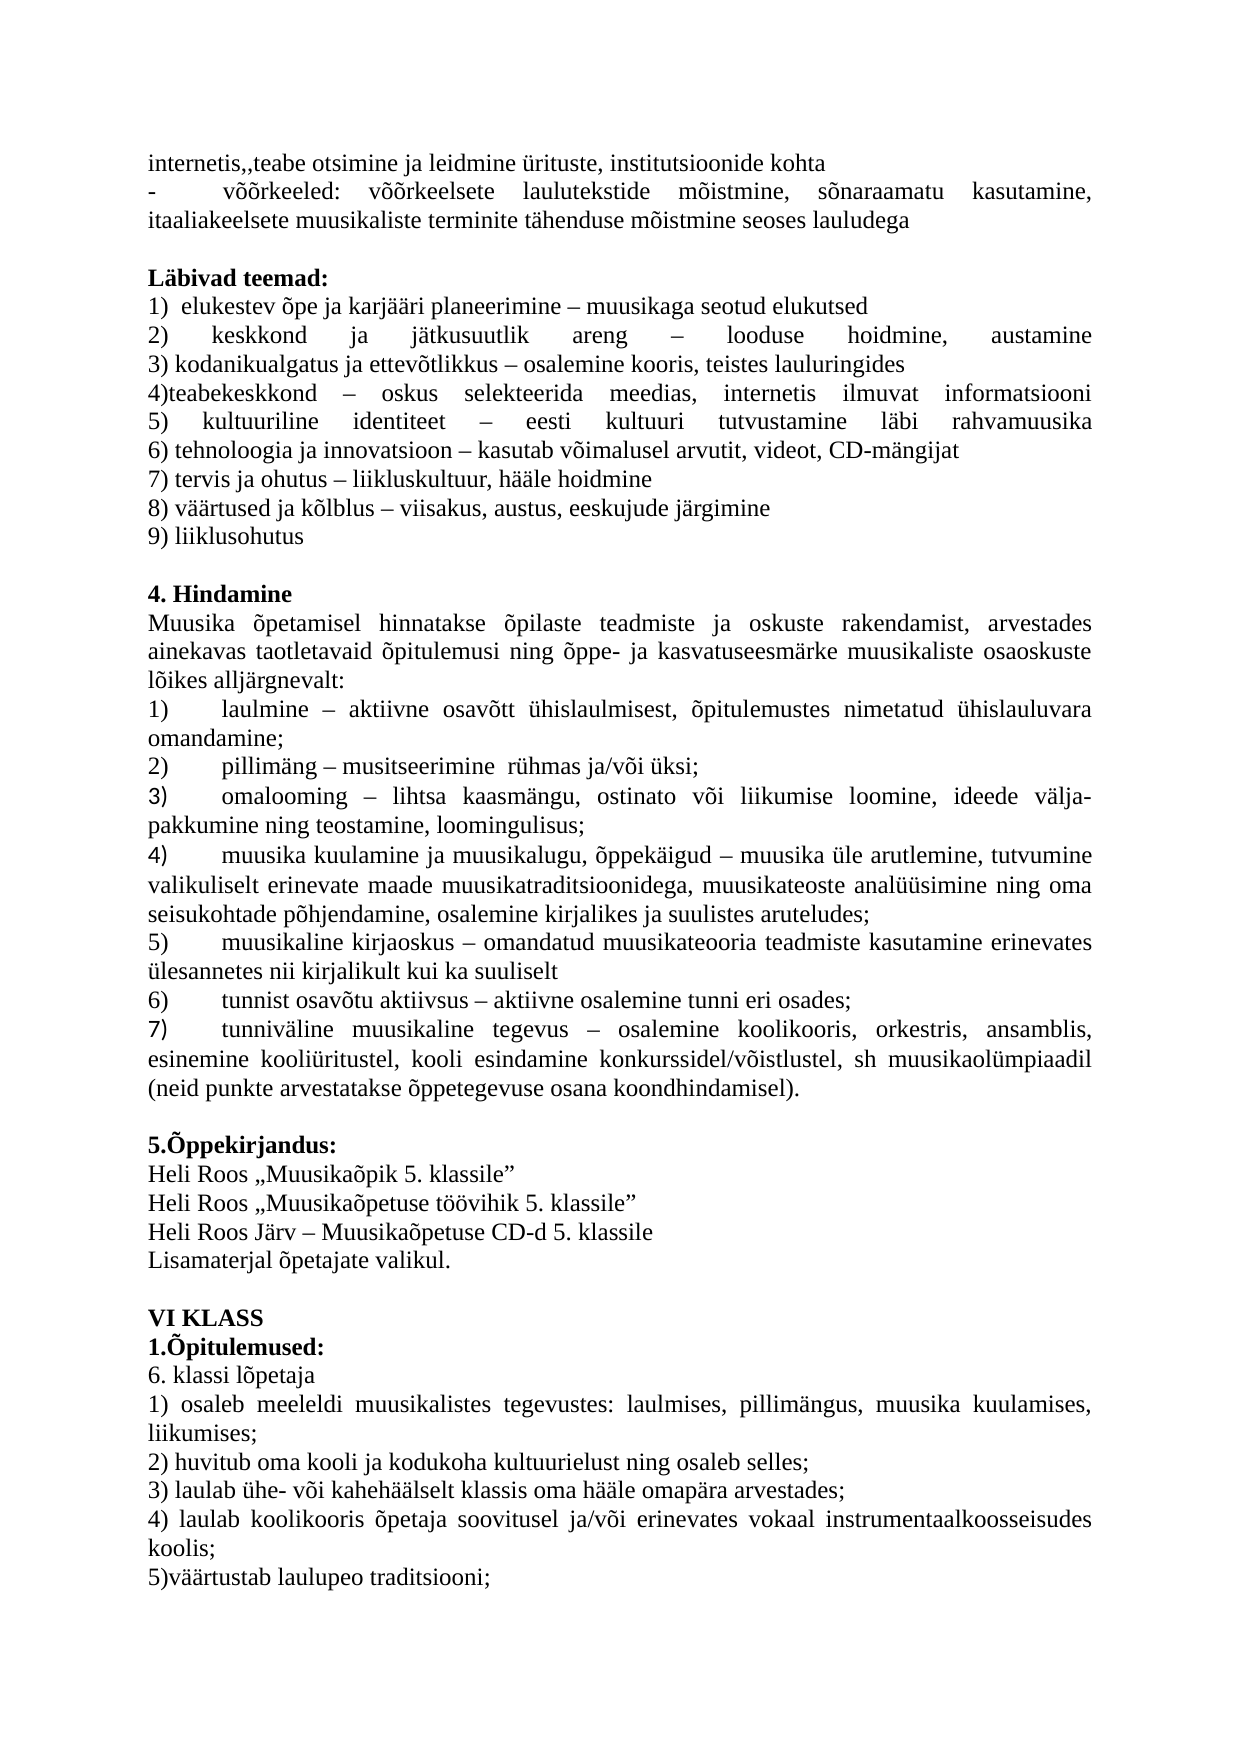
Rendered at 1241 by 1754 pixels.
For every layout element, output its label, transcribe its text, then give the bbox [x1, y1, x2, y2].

list laulmine – aktiivne osavõtt ühislaulmisest, õpitulemustes nimetatud ühislauluvara omandamine; [148, 694, 1093, 751]
list tunniväline muusikaline tegevus – osalemine koolikooris, orkestris, ansamblis, esinemine kooliüritustel, kooli esindamine konkurssidel/võistlustel, sh muusikaolümpiaadil (neid punkte arvestatakse õppetegevuse osana koondhindamisel). [148, 1014, 1093, 1102]
text 3) laulab ühe- või kahehäälselt klassis oma hääle omapära arvestades; [148, 1475, 1093, 1504]
text 2) huvitub oma kooli ja kodukoha kultuurielust ning osaleb selles; [148, 1447, 1093, 1475]
subtitle Heli Roos „Muusikaõpetuse töövihik 5. klassile” [148, 1188, 1093, 1217]
list pillimäng – musitseerimine rühmas ja/või üksi; [148, 751, 1093, 780]
text Lisamaterjal õpetajate valikul. [148, 1245, 1093, 1274]
list võõrkeeled: võõrkeelsete laulutekstide mõistmine, sõnaraamatu kasutamine, itaaliakeelsete muusikaliste terminite tähenduse mõistmine seoses lauludega [148, 176, 1093, 234]
text 6. klassi lõpetaja [148, 1360, 1093, 1389]
text 1) elukestev õpe ja karjääri planeerimine – muusikaga seotud elukutsed [148, 291, 1093, 320]
text 5.Õppekirjandus: [148, 1130, 1093, 1159]
text 4)teabekeskkond – oskus selekteerida meedias, internetis ilmuvat informatsiooni 5) kultuuriline identiteet – eesti kultuuri tutvustamine läbi rahvamuusika 6) tehnoloogia ja innovatsioon – kasutab võimalusel arvutit, videot, CD-mängijat [148, 378, 1093, 464]
list internetis,,teabe otsimine ja leidmine ürituste, institutsioonide kohta [148, 148, 1093, 176]
list omalooming – lihtsa kaasmängu, ostinato või liikumise loomine, ideede välja- pakkumine ning teostamine, loomingulisus; [148, 780, 1093, 839]
text 7) tervis ja ohutus – liikluskultuur, hääle hoidmine [148, 464, 1093, 493]
list muusika kuulamine ja muusikalugu, õppekäigud – muusika üle arutlemine, tutvumine valikuliselt erinevate maade muusikatraditsioonidega, muusikateoste analüüsimine ning oma seisukohtade põhjendamine, osalemine kirjalikes ja suulistes aruteludes; [148, 839, 1093, 927]
text 1.Õpitulemused: [148, 1332, 1093, 1360]
text 9) liiklusohutus [148, 521, 1093, 550]
text 2) keskkond ja jätkusuutlik areng – looduse hoidmine, austamine 3) kodanikualgatus ja ettevõtlikkus – osalemine kooris, teistes lauluringides [148, 320, 1093, 378]
text Läbivad teemad: [148, 263, 1093, 291]
text 4) laulab koolikooris õpetaja soovitusel ja/või erinevates vokaal instrumentaalkoosseisudes koolis; [148, 1504, 1093, 1562]
list tunnist osavõtu aktiivsus – aktiivne osalemine tunni eri osades; [148, 985, 1093, 1014]
text 4. Hindamine [148, 579, 1093, 608]
text VI KLASS [148, 1303, 1093, 1332]
subtitle Heli Roos „Muusikaõpik 5. klassile” [148, 1159, 1093, 1188]
text 8) väärtused ja kõlblus – viisakus, austus, eeskujude järgimine [148, 493, 1093, 521]
text 1) osaleb meeleldi muusikalistes tegevustes: laulmises, pillimängus, muusika kuulamises, liikumises; [148, 1389, 1093, 1447]
text Muusika õpetamisel hinnatakse õpilaste teadmiste ja oskuste rakendamist, arvestades ainekavas taotletavaid õpitulemusi ning õppe- ja kasvatuseesmärke muusikaliste osaoskuste lõikes alljärgnevalt: [148, 608, 1093, 694]
text Heli Roos Järv – Muusikaõpetuse CD-d 5. klassile [148, 1217, 1093, 1245]
list muusikaline kirjaoskus – omandatud muusikateooria teadmiste kasutamine erinevates ülesannetes nii kirjalikult kui ka suuliselt [148, 927, 1093, 985]
text 5)väärtustab laulupeo traditsiooni; [148, 1562, 1093, 1590]
